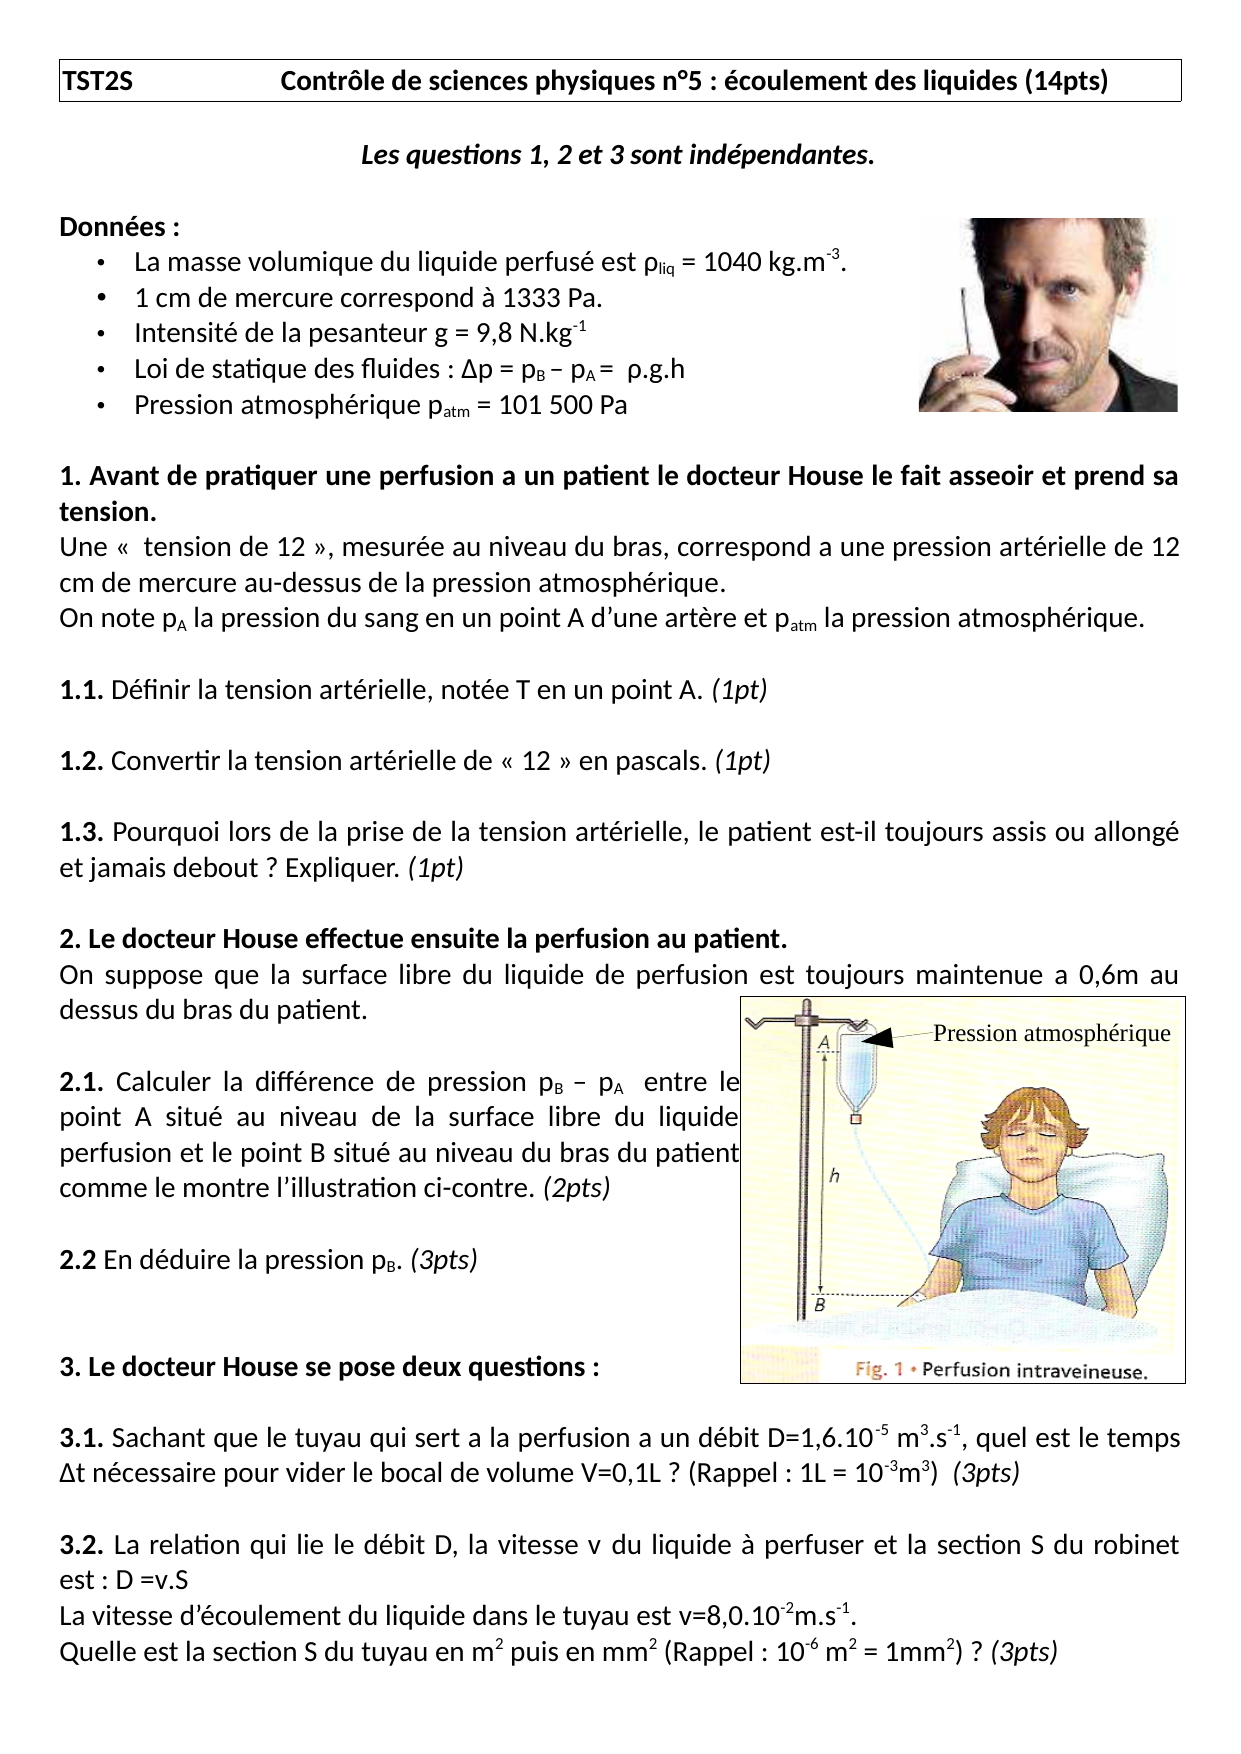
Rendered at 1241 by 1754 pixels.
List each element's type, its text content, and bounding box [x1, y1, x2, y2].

text 3.2. La relation qui lie le débit D, la vitesse v du liquide à perfuser et la section S du robinet est : D =v.S [59, 1526, 1181, 1597]
text Quelle est la section S du tuyau en m2 puis en mm2 (Rappel : 10-6 m2 = 1mm2) ? (3pts) [59, 1633, 1181, 1668]
list La masse volumique du liquide perfusé est ρliq = 1040 kg.m-3. [97, 243, 918, 279]
picture [741, 997, 1185, 1383]
text 2.2 En déduire la pression pB. (3pts) [59, 1241, 740, 1276]
text 1.2. Convertir la tension artérielle de « 12 » en pascals. (1pt) [59, 742, 1181, 778]
text TST2S Contrôle de sciences physiques n°5 : écoulement des liquides (14pts) [60, 60, 1181, 101]
list Loi de statique des fluides : Δp = pB – pA = ρ.g.h [97, 350, 918, 386]
text La vitesse d’écoulement du liquide dans le tuyau est v=8,0.10-2m.s-1. [59, 1597, 1181, 1633]
text 2. Le docteur House effectue ensuite la perfusion au patient. [59, 920, 1181, 956]
list Pression atmosphérique patm = 101 500 Pa [97, 386, 1181, 421]
text 1.3. Pourquoi lors de la prise de la tension artérielle, le patient est-il toujours assis ou allongé et jamais debout ? Expliquer. (1pt) [59, 813, 1181, 884]
text On suppose que la surface libre du liquide de perfusion est toujours maintenue a 0,6m au dessus du bras du patient. [59, 956, 1181, 1027]
text 3. Le docteur House se pose deux questions : [59, 1348, 740, 1383]
text On note pA la pression du sang en un point A d’une artère et patm la pression atmosphérique. [59, 599, 1181, 635]
text 1. Avant de pratiquer une perfusion a un patient le docteur House le fait asseoir et prend sa tension. [59, 457, 1181, 528]
text Données : [59, 208, 1181, 243]
text 1.1. Définir la tension artérielle, notée T en un point A. (1pt) [59, 671, 1181, 706]
text Les questions 1, 2 et 3 sont indépendantes. [59, 136, 1181, 172]
text 2.1. Calculer la différence de pression pB – pA entre le point A situé au niveau de la surface libre du liquide perfusion et le point B situé au niveau du bras du patient comme le montre l’illustration ci-contre. (2pts) [59, 1063, 740, 1205]
list 1 cm de mercure correspond à 1333 Pa. [97, 279, 918, 314]
text 3.1. Sachant que le tuyau qui sert a la perfusion a un débit D=1,6.10-5 m3.s-1, quel est le temps Δt nécessaire pour vider le bocal de volume V=0,1L ? (Rappel : 1L = 10-3m3) (3pts) [59, 1419, 1181, 1490]
text Une « tension de 12 », mesurée au niveau du bras, correspond a une pression artérielle de 12 cm de mercure au-dessus de la pression atmosphérique. [59, 528, 1181, 599]
list Intensité de la pesanteur g = 9,8 N.kg-1 [97, 314, 918, 350]
